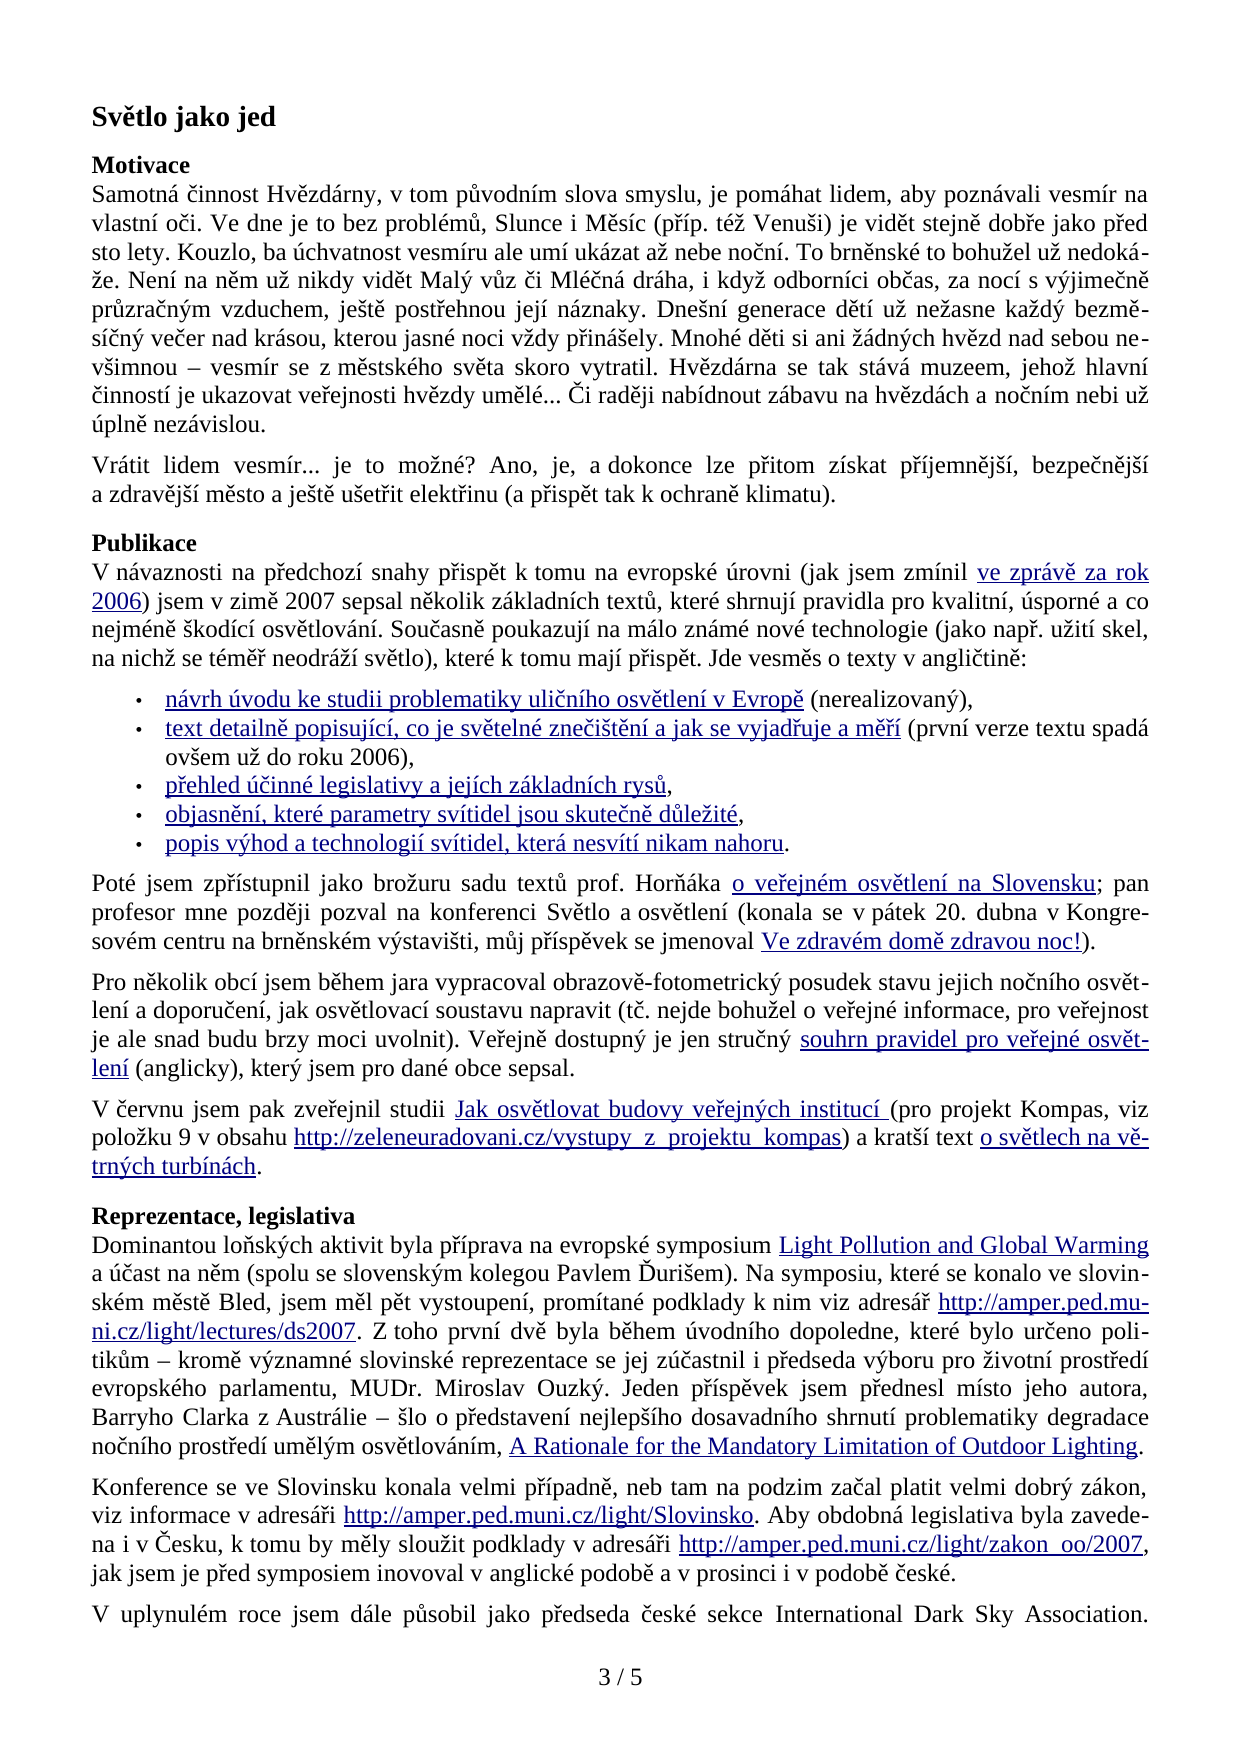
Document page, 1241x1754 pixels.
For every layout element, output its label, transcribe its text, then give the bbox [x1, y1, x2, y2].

list přehled účinné legislativy a jejích základních rysů, [136, 770, 1149, 799]
text V červnu jsem pak zveřejnil studii Jak osvětlovat budovy veřejných institucí (pro projekt Kompas, viz položku 9 v obsahu http://zeleneuradovani.cz/vystupy_z_projektu_kompas) a kratší text o světlech na vě­trných turbínách. [91, 1094, 1149, 1180]
text V návaznosti na předchozí snahy přispět k tomu na evropské úrovni (jak jsem zmínil ve zprávě za rok 2006) jsem v zimě 2007 sepsal několik základních textů, které shrnují pravidla pro kvalitní, úsporné a co nejméně škodící osvětlování. Současně poukazují na málo známé nové technologie (jako např. užití skel, na nichž se téměř neodráží světlo), které k tomu mají přispět. Jde vesměs o texty v angličtině: [91, 557, 1149, 672]
text Vrátit lidem vesmír... je to možné? Ano, je, a dokonce lze přitom získat příjemnější, bezpečnější a zdravější město a ještě ušetřit elektřinu (a přispět tak k ochraně klimatu). [91, 450, 1149, 507]
list text detailně popisující, co je světelné znečištění a jak se vyjadřuje a měří (první verze textu spadá ovšem už do roku 2006), [136, 713, 1149, 770]
subtitle Reprezentace, legislativa [91, 1201, 1149, 1230]
subtitle Světlo jako jed [91, 99, 1149, 132]
subtitle Motivace [91, 150, 1149, 179]
text Dominantou loňských aktivit byla příprava na evropské symposium Light Pollution and Global Warming a účast na něm (spolu se slovenským kolegou Pavlem Ďurišem). Na symposiu, které se konalo ve slovin­ském městě Bled, jsem měl pět vystoupení, promítané podklady k nim viz adresář http://amper.ped.mu­ni.cz/light/lectures/ds2007. Z toho první dvě byla během úvodního dopoledne, které bylo určeno poli­tikům – kromě významné slovinské reprezentace se jej zúčastnil i předseda výboru pro životní prostředí evropského parlamentu, MUDr. Miroslav Ouzký. Jeden příspěvek jsem přednesl místo jeho autora, Barryho Clarka z Austrálie – šlo o představení nejlepšího dosavadního shrnutí problematiky degrada­ce nočního prostředí umělým osvětlováním, A Rationale for the Mandatory Limitation of Outdoor Lighting. [91, 1230, 1149, 1460]
text Konference se ve Slovinsku konala velmi případně, neb tam na podzim začal platit velmi dobrý zákon, viz informace v adresáři http://amper.ped.muni.cz/light/Slovinsko. Aby obdobná legislativa byla zavede­na i v Česku, k tomu by měly sloužit podklady v adresáři http://amper.ped.muni.cz/light/zakon_oo/2007, jak jsem je před symposiem inovoval v anglické podobě a v prosinci i v podobě české. [91, 1472, 1149, 1587]
text Samotná činnost Hvězdárny, v tom původním slova smyslu, je pomáhat lidem, aby poznávali vesmír na vlastní oči. Ve dne je to bez problémů, Slunce i Měsíc (příp. též Venuši) je vidět stejně dobře jako před sto lety. Kouzlo, ba úchvatnost vesmíru ale umí ukázat až nebe noční. To brněnské to bohužel už nedoká­že. Není na něm už nikdy vidět Malý vůz či Mléčná dráha, i když odborníci občas, za nocí s výjimečně průzračným vzduchem, ještě postřehnou její náznaky. Dnešní generace dětí už nežasne každý bezmě­síčný večer nad krásou, kterou jasné noci vždy přinášely. Mnohé děti si ani žádných hvězd nad sebou ne­všimnou – vesmír se z městského světa skoro vytratil. Hvězdárna se tak stává muzeem, jehož hlavní činností je ukazovat veřejnosti hvězdy umělé... Či raději nabídnout zábavu na hvězdách a nočním nebi už úplně nezávislou. [91, 179, 1149, 438]
list popis výhod a technologií svítidel, která nesvítí nikam nahoru. [136, 828, 1149, 857]
subtitle Publikace [91, 528, 1149, 557]
list objasnění, které parametry svítidel jsou skutečně důležité, [136, 799, 1149, 828]
list návrh úvodu ke studii problematiky uličního osvětlení v Evropě (nerealizovaný), [136, 684, 1149, 713]
text Poté jsem zpřístupnil jako brožuru sadu textů prof. Horňáka o veřejném osvětlení na Slovensku; pan profesor mne později pozval na konferenci Světlo a osvětlení (konala se v pátek 20. dubna v Kongre­sovém centru na brněnském výstavišti, můj příspěvek se jmenoval Ve zdravém domě zdravou noc!). [91, 868, 1149, 955]
text Pro několik obcí jsem během jara vypracoval obrazově-fotometrický posudek stavu jejich nočního osvět­lení a doporučení, jak osvětlovací soustavu napravit (tč. nejde bohužel o veřejné informace, pro veřejnost je ale snad budu brzy moci uvolnit). Veřejně dostupný je jen stručný souhrn pravidel pro veřejné osvět­lení (anglicky), který jsem pro dané obce sepsal. [91, 967, 1149, 1082]
text V uplynulém roce jsem dále působil jako předseda české sekce International Dark Sky Association. [91, 1599, 1149, 1627]
